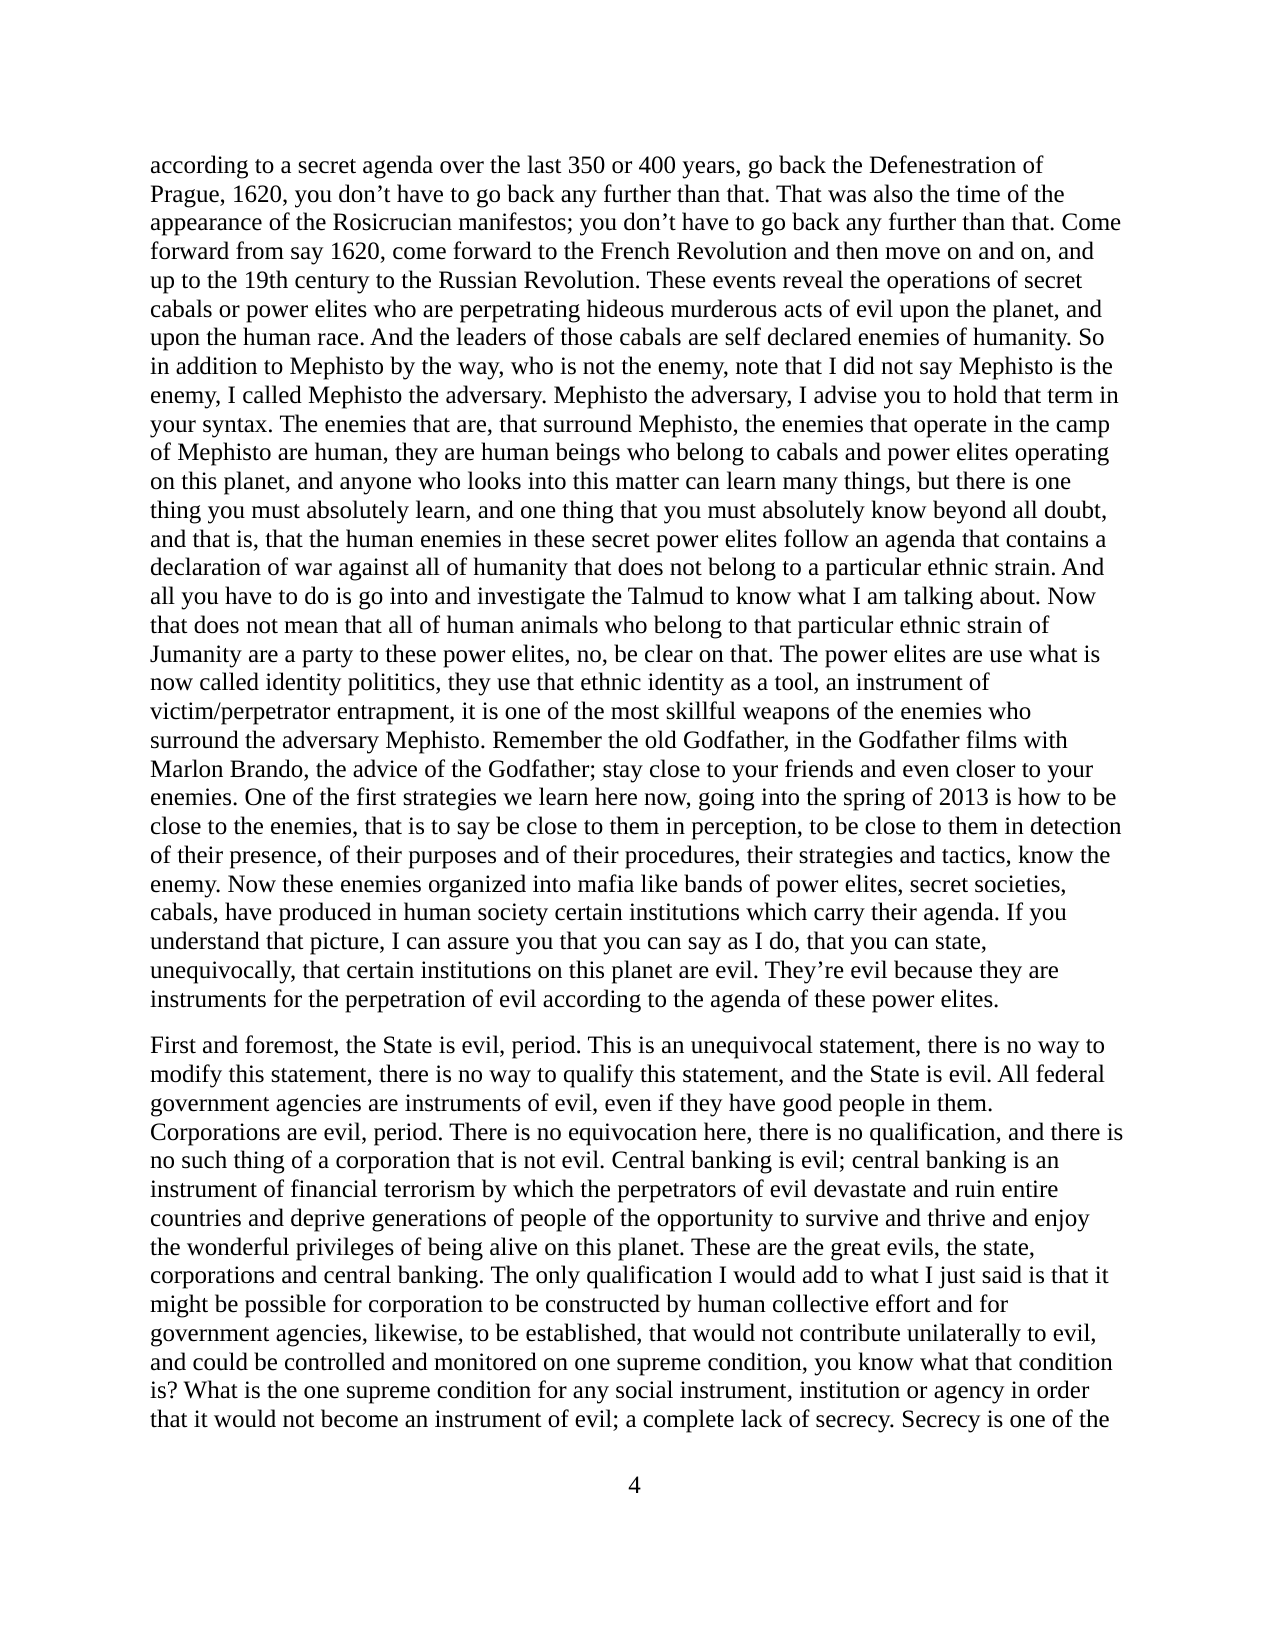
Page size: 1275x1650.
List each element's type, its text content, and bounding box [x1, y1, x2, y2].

text according to a secret agenda over the last 350 or 400 years, go back the Defenestration of Prague, 1620, you don’t have to go back any further than that. That was also the time of the appearance of the Rosicrucian manifestos; you don’t have to go back any further than that. Come forward from say 1620, come forward to the French Revolution and then move on and on, and up to the 19th century to the Russian Revolution. These events reveal the operations of secret cabals or power elites who are perpetrating hideous murderous acts of evil upon the planet, and upon the human race. And the leaders of those cabals are self declared enemies of humanity. So in addition to Mephisto by the way, who is not the enemy, note that I did not say Mephisto is the enemy, I called Mephisto the adversary. Mephisto the adversary, I advise you to hold that term in your syntax. The enemies that are, that surround Mephisto, the enemies that operate in the camp of Mephisto are human, they are human beings who belong to cabals and power elites operating on this planet, and anyone who looks into this matter can learn many things, but there is one thing you must absolutely learn, and one thing that you must absolutely know beyond all doubt, and that is, that the human enemies in these secret power elites follow an agenda that contains a declaration of war against all of humanity that does not belong to a particular ethnic strain. And all you have to do is go into and investigate the Talmud to know what I am talking about. Now that does not mean that all of human animals who belong to that particular ethnic strain of Jumanity are a party to these power elites, no, be clear on that. The power elites are use what is now called identity polititics, they use that ethnic identity as a tool, an instrument of victim/perpetrator entrapment, it is one of the most skillful weapons of the enemies who surround the adversary Mephisto. Remember the old Godfather, in the Godfather films with Marlon Brando, the advice of the Godfather; stay close to your friends and even closer to your enemies. One of the first strategies we learn here now, going into the spring of 2013 is how to be close to the enemies, that is to say be close to them in perception, to be close to them in detection of their presence, of their purposes and of their procedures, their strategies and tactics, know the enemy. Now these enemies organized into mafia like bands of power elites, secret societies, cabals, have produced in human society certain institutions which carry their agenda. If you understand that picture, I can assure you that you can say as I do, that you can state, unequivocally, that certain institutions on this planet are evil. They’re evil because they are instruments for the perpetration of evil according to the agenda of these power elites. [150, 150, 1125, 1012]
text First and foremost, the State is evil, period. This is an unequivocal statement, there is no way to modify this statement, there is no way to qualify this statement, and the State is evil. All federal government agencies are instruments of evil, even if they have good people in them. Corporations are evil, period. There is no equivocation here, there is no qualification, and there is no such thing of a corporation that is not evil. Central banking is evil; central banking is an instrument of financial terrorism by which the perpetrators of evil devastate and ruin entire countries and deprive generations of people of the opportunity to survive and thrive and enjoy the wonderful privileges of being alive on this planet. These are the great evils, the state, corporations and central banking. The only qualification I would add to what I just said is that it might be possible for corporation to be constructed by human collective effort and for government agencies, likewise, to be established, that would not contribute unilaterally to evil, and could be controlled and monitored on one supreme condition, you know what that condition is? What is the one supreme condition for any social instrument, institution or agency in order that it would not become an instrument of evil; a complete lack of secrecy. Secrecy is one of the [150, 1030, 1125, 1433]
